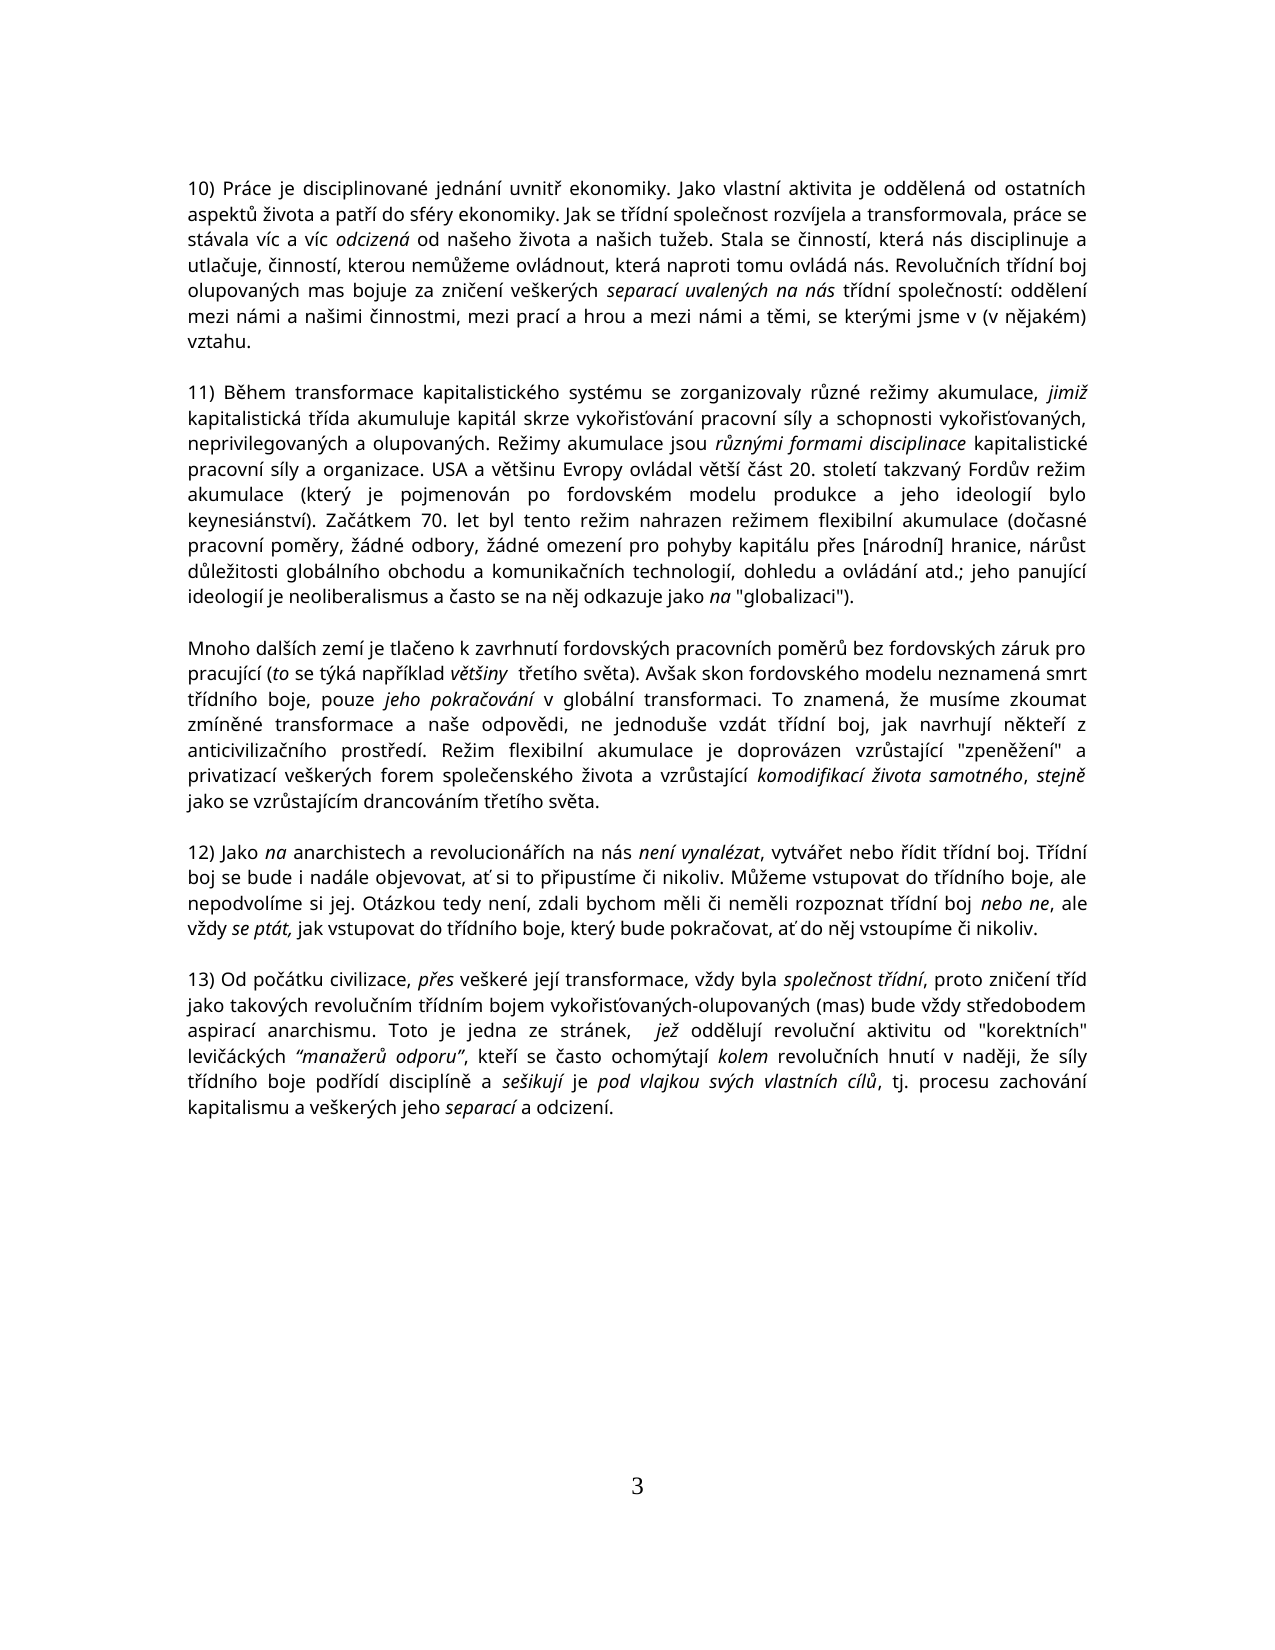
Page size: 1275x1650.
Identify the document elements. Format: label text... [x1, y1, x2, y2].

text Mnoho dalších zemí je tlačeno k zavrhnutí fordovských pracovních poměrů bez fordovských záruk pro pracující (to se týká například většiny třetího světa). Avšak skon fordovského modelu neznamená smrt třídního boje, pouze jeho pokračování v globální transformaci. To znamená, že musíme zkoumat zmíněné transformace a naše odpovědi, ne jednoduše vzdát třídní boj, jak navrhují někteří z anticivilizačního prostředí. Režim flexibilní akumulace je doprovázen vzrůstající "zpeněžení" a privatizací veškerých forem společenského života a vzrůstající komodifikací života samotného, stejně jako se vzrůstajícím drancováním třetího světa. [187, 635, 1087, 813]
text 12) Jako na anarchistech a revolucionářích na nás není vynalézat, vytvářet nebo řídit třídní boj. Třídní boj se bude i nadále objevovat, ať si to připustíme či nikoliv. Můžeme vstupovat do třídního boje, ale nepodvolíme si jej. Otázkou tedy není, zdali bychom měli či neměli rozpoznat třídní boj nebo ne, ale vždy se ptát, jak vstupovat do třídního boje, který bude pokračovat, ať do něj vstoupíme či nikoliv. [187, 839, 1087, 941]
text 11) Během transformace kapitalistického systému se zorganizovaly různé režimy akumulace, jimiž kapitalistická třída akumuluje kapitál skrze vykořisťování pracovní síly a schopnosti vykořisťovaných, neprivilegovaných a olupovaných. Režimy akumulace jsou různými formami disciplinace kapitalistické pracovní síly a organizace. USA a většinu Evropy ovládal větší část 20. století takzvaný Fordův režim akumulace (který je pojmenován po fordovském modelu produkce a jeho ideologií bylo keynesiánství). Začátkem 70. let byl tento režim nahrazen režimem flexibilní akumulace (dočasné pracovní poměry, žádné odbory, žádné omezení pro pohyby kapitálu přes [národní] hranice, nárůst důležitosti globálního obchodu a komunikačních technologií, dohledu a ovládání atd.; jeho panující ideologií je neoliberalismus a často se na něj odkazuje jako na "globalizaci"). [187, 380, 1087, 609]
text 10) Práce je disciplinované jednání uvnitř ekonomiky. Jako vlastní aktivita je oddělená od ostatních aspektů života a patří do sféry ekonomiky. Jak se třídní společnost rozvíjela a transformovala, práce se stávala víc a víc odcizená od našeho života a našich tužeb. Stala se činností, která nás disciplinuje a utlačuje, činností, kterou nemůžeme ovládnout, která naproti tomu ovládá nás. Revolučních třídní boj olupovaných mas bojuje za zničení veškerých separací uvalených na nás třídní společností: oddělení mezi námi a našimi činnostmi, mezi prací a hrou a mezi námi a těmi, se kterými jsme v (v nějakém) vztahu. [187, 176, 1087, 354]
text 13) Od počátku civilizace, přes veškeré její transformace, vždy byla společnost třídní, proto zničení tříd jako takových revolučním třídním bojem vykořisťovaných-olupovaných (mas) bude vždy středobodem aspirací anarchismu. Toto je jedna ze stránek, jež oddělují revoluční aktivitu od "korektních" levičáckých “manažerů odporu”, kteří se často ochomýtají kolem revolučních hnutí v naději, že síly třídního boje podřídí disciplíně a sešikují je pod vlajkou svých vlastních cílů, tj. procesu zachování kapitalismu a veškerých jeho separací a odcizení. [187, 967, 1087, 1120]
